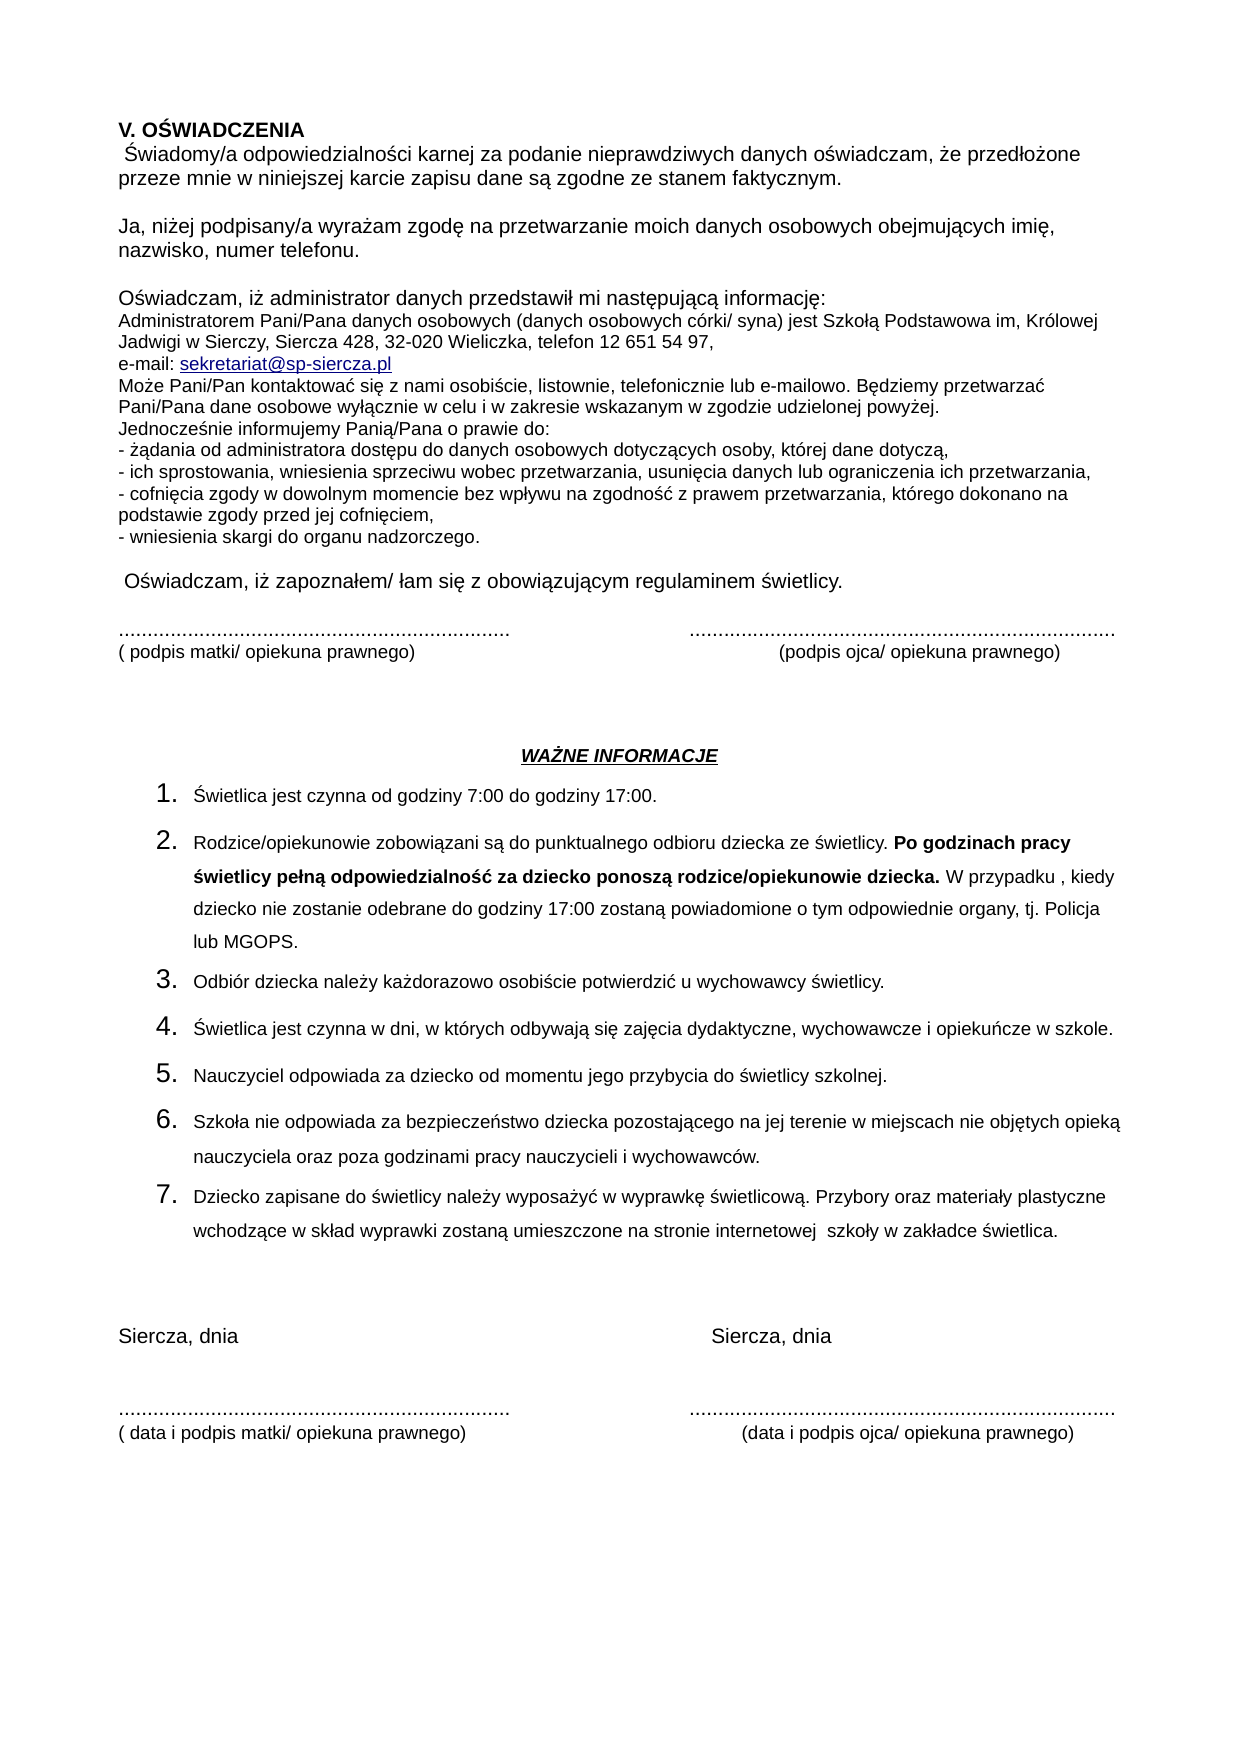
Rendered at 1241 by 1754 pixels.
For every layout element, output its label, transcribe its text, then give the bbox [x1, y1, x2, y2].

text - żądania od administratora dostępu do danych osobowych dotyczących osoby, której dane dotyczą, [118, 439, 1122, 461]
text - wniesienia skargi do organu nadzorczego. [118, 525, 1122, 547]
text Oświadczam, iż administrator danych przedstawił mi następującą informację: [118, 286, 1122, 310]
text Jednocześnie informujemy Panią/Pana o prawie do: [118, 418, 1122, 439]
text Ja, niżej podpisany/a wyrażam zgodę na przetwarzanie moich danych osobowych obejmujących imię, nazwisko, numer telefonu. [118, 214, 1122, 262]
list Dziecko zapisane do świetlicy należy wyposażyć w wyprawkę świetlicową. Przybory oraz materiały plastyczne wchodzące w skład wyprawki zostaną umieszczone na stronie internetowej szkoły w zakładce świetlica. [156, 1178, 1122, 1241]
text V. OŚWIADCZENIA [118, 118, 1122, 142]
text .................................................................... .......................................................................... [118, 1396, 1122, 1420]
text ( podpis matki/ opiekuna prawnego) (podpis ojca/ opiekuna prawnego) [118, 640, 1122, 662]
list Świetlica jest czynna w dni, w których odbywają się zajęcia dydaktyczne, wychowawcze i opiekuńcze w szkole. [156, 1010, 1122, 1041]
text WAŻNE INFORMACJE [118, 745, 1122, 766]
list Nauczyciel odpowiada za dziecko od momentu jego przybycia do świetlicy szkolnej. [156, 1057, 1122, 1088]
list Świetlica jest czynna od godziny 7:00 do godziny 17:00. [156, 777, 1122, 808]
text Świadomy/a odpowiedzialności karnej za podanie nieprawdziwych danych oświadczam, że przedłożone przeze mnie w niniejszej karcie zapisu dane są zgodne ze stanem faktycznym. [118, 142, 1122, 190]
text e-mail: sekretariat@sp-siercza.pl [118, 353, 1122, 374]
text Może Pani/Pan kontaktować się z nami osobiście, listownie, telefonicznie lub e-mailowo. Będziemy przetwarzać Pani/Pana dane osobowe wyłącznie w celu i w zakresie wskazanym w zgodzie udzielonej powyżej. [118, 374, 1122, 418]
list Szkoła nie odpowiada za bezpieczeństwo dziecka pozostającego na jej terenie w miejscach nie objętych opieką nauczyciela oraz poza godzinami pracy nauczycieli i wychowawców. [156, 1103, 1122, 1167]
text Oświadczam, iż zapoznałem/ łam się z obowiązującym regulaminem świetlicy. [118, 568, 1122, 592]
text .................................................................... .......................................................................... [118, 616, 1122, 640]
text Administratorem Pani/Pana danych osobowych (danych osobowych córki/ syna) jest Szkołą Podstawowa im, Królowej Jadwigi w Sierczy, Siercza 428, 32-020 Wieliczka, telefon 12 651 54 97, [118, 310, 1122, 353]
text - ich sprostowania, wniesienia sprzeciwu wobec przetwarzania, usunięcia danych lub ograniczenia ich przetwarzania, [118, 461, 1122, 482]
list Rodzice/opiekunowie zobowiązani są do punktualnego odbioru dziecka ze świetlicy. Po godzinach pracy świetlicy pełną odpowiedzialność za dziecko ponoszą rodzice/opiekunowie dziecka. W przypadku , kiedy dziecko nie zostanie odebrane do godziny 17:00 zostaną powiadomione o tym odpowiednie organy, tj. Policja lub MGOPS. [156, 824, 1122, 952]
list Odbiór dziecka należy każdorazowo osobiście potwierdzić u wychowawcy świetlicy. [156, 963, 1122, 994]
text ( data i podpis matki/ opiekuna prawnego) (data i podpis ojca/ opiekuna prawnego) [118, 1420, 1122, 1444]
text Siercza, dnia Siercza, dnia [118, 1324, 1122, 1348]
text - cofnięcia zgody w dowolnym momencie bez wpływu na zgodność z prawem przetwarzania, którego dokonano na podstawie zgody przed jej cofnięciem, [118, 482, 1122, 525]
